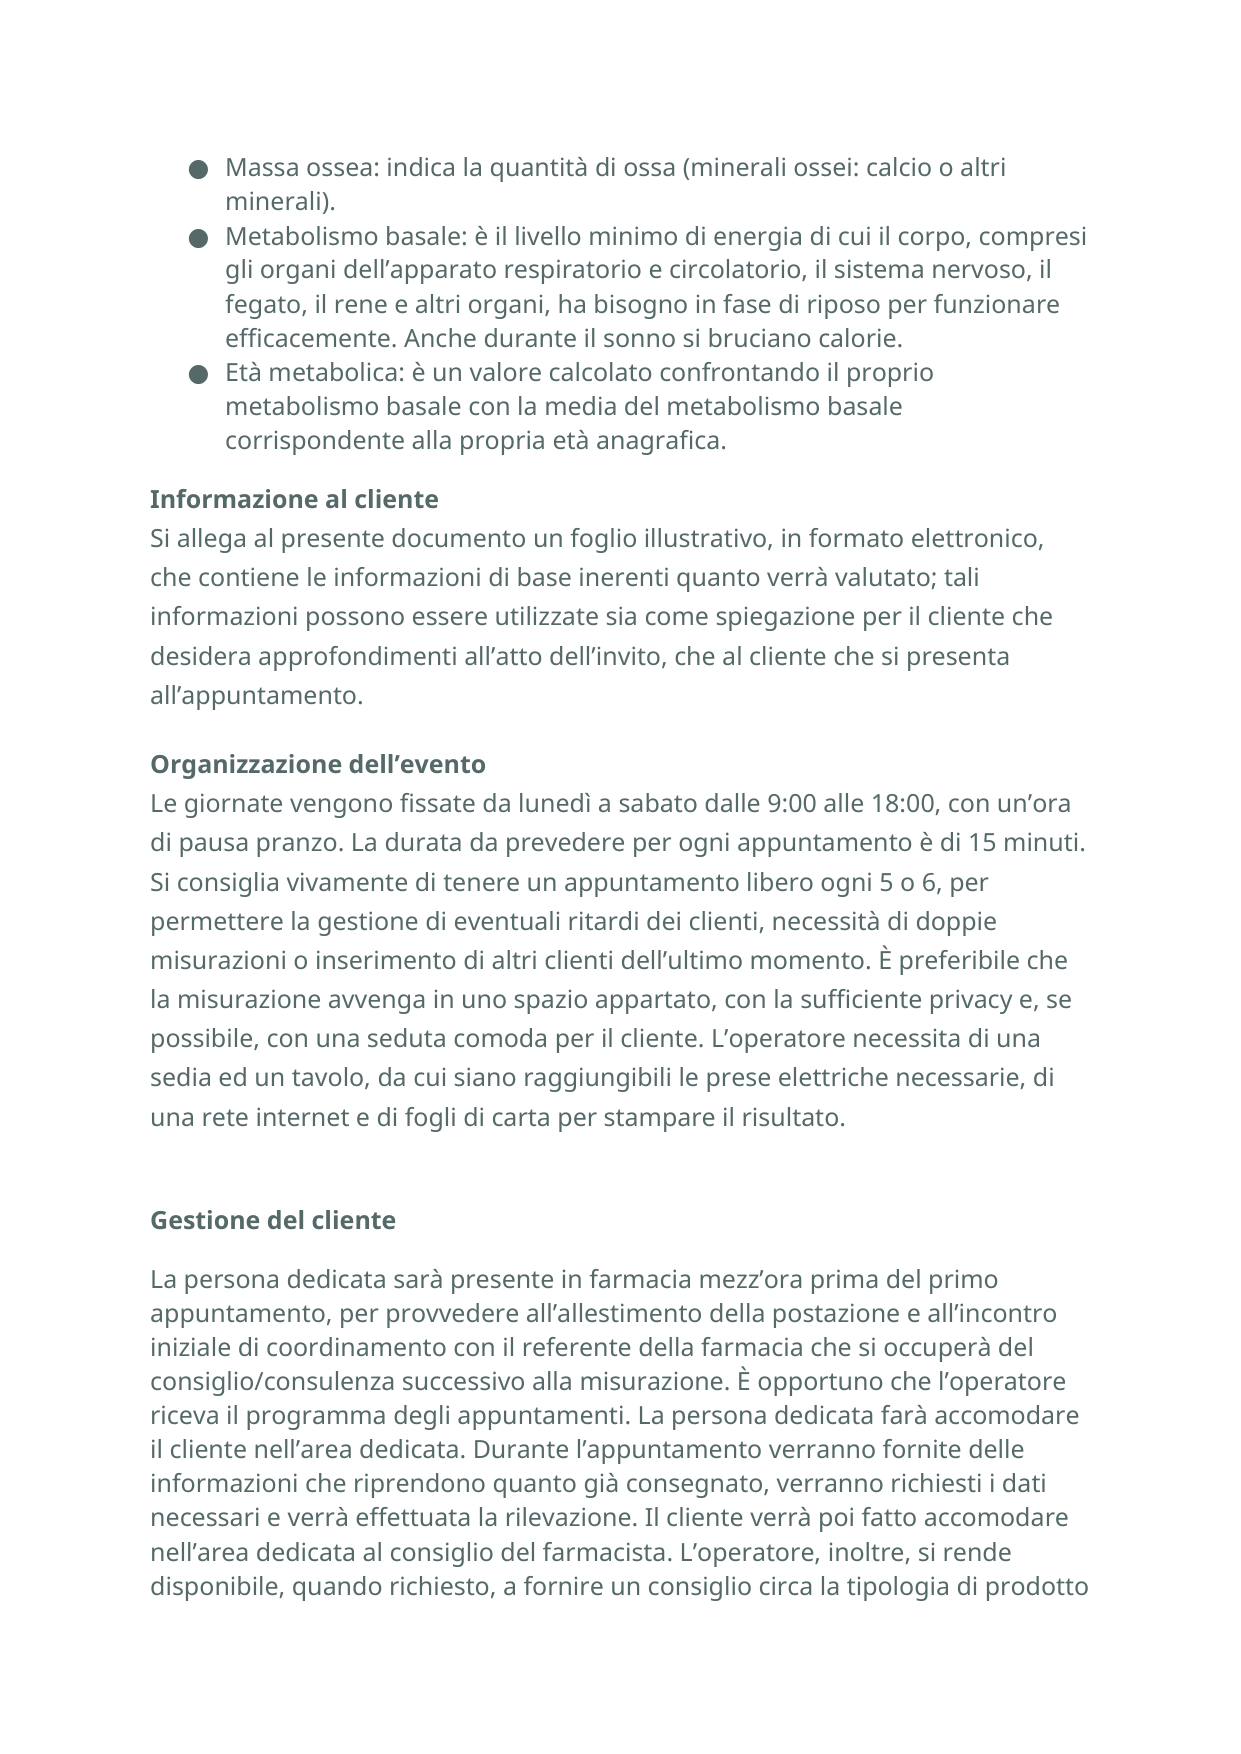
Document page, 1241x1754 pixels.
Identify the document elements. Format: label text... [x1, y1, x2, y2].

text Informazione al cliente [150, 482, 1090, 516]
list Età metabolica: è un valore calcolato confrontando il proprio metabolismo basale con la media del metabolismo basale corrispondente alla propria età anagrafica. [187, 354, 1090, 457]
text Organizzazione dell’evento [150, 747, 1090, 781]
text Le giornate vengono fissate da lunedì a sabato dalle 9:00 alle 18:00, con un’ora di pausa pranzo. La durata da prevedere per ogni appuntamento è di 15 minuti. Si consiglia vivamente di tenere un appuntamento libero ogni 5 o 6, per permettere la gestione di eventuali ritardi dei clienti, necessità di doppie misurazioni o inserimento di altri clienti dell’ultimo momento. È preferibile che la misurazione avvenga in uno spazio appartato, con la sufficiente privacy e, se possibile, con una seduta comoda per il cliente. L’operatore necessita di una sedia ed un tavolo, da cui siano raggiungibili le prese elettriche necessarie, di una rete internet e di fogli di carta per stampare il risultato. [150, 786, 1090, 1133]
text Si allega al presente documento un foglio illustrativo, in formato elettronico, che contiene le informazioni di base inerenti quanto verrà valutato; tali informazioni possono essere utilizzate sia come spiegazione per il cliente che desidera approfondimenti all’atto dell’invito, che al cliente che si presenta all’appuntamento. [150, 521, 1090, 711]
list Massa ossea: indica la quantità di ossa (minerali ossei: calcio o altri minerali). [187, 150, 1090, 218]
list Metabolismo basale: è il livello minimo di energia di cui il corpo, compresi gli organi dell’apparato respiratorio e circolatorio, il sistema nervoso, il fegato, il rene e altri organi, ha bisogno in fase di riposo per funzionare efficacemente. Anche durante il sonno si bruciano calorie. [187, 218, 1090, 354]
text Gestione del cliente [150, 1203, 1090, 1237]
text La persona dedicata sarà presente in farmacia mezz’ora prima del primo appuntamento, per provvedere all’allestimento della postazione e all’incontro iniziale di coordinamento con il referente della farmacia che si occuperà del consiglio/consulenza successivo alla misurazione. È opportuno che l’operatore riceva il programma degli appuntamenti. La persona dedicata farà accomodare il cliente nell’area dedicata. Durante l’appuntamento verranno fornite delle informazioni che riprendono quanto già consegnato, verranno richiesti i dati necessari e verrà effettuata la rilevazione. Il cliente verrà poi fatto accomodare nell’area dedicata al consiglio del farmacista. L’operatore, inoltre, si rende disponibile, quando richiesto, a fornire un consiglio circa la tipologia di prodotto [150, 1262, 1090, 1602]
